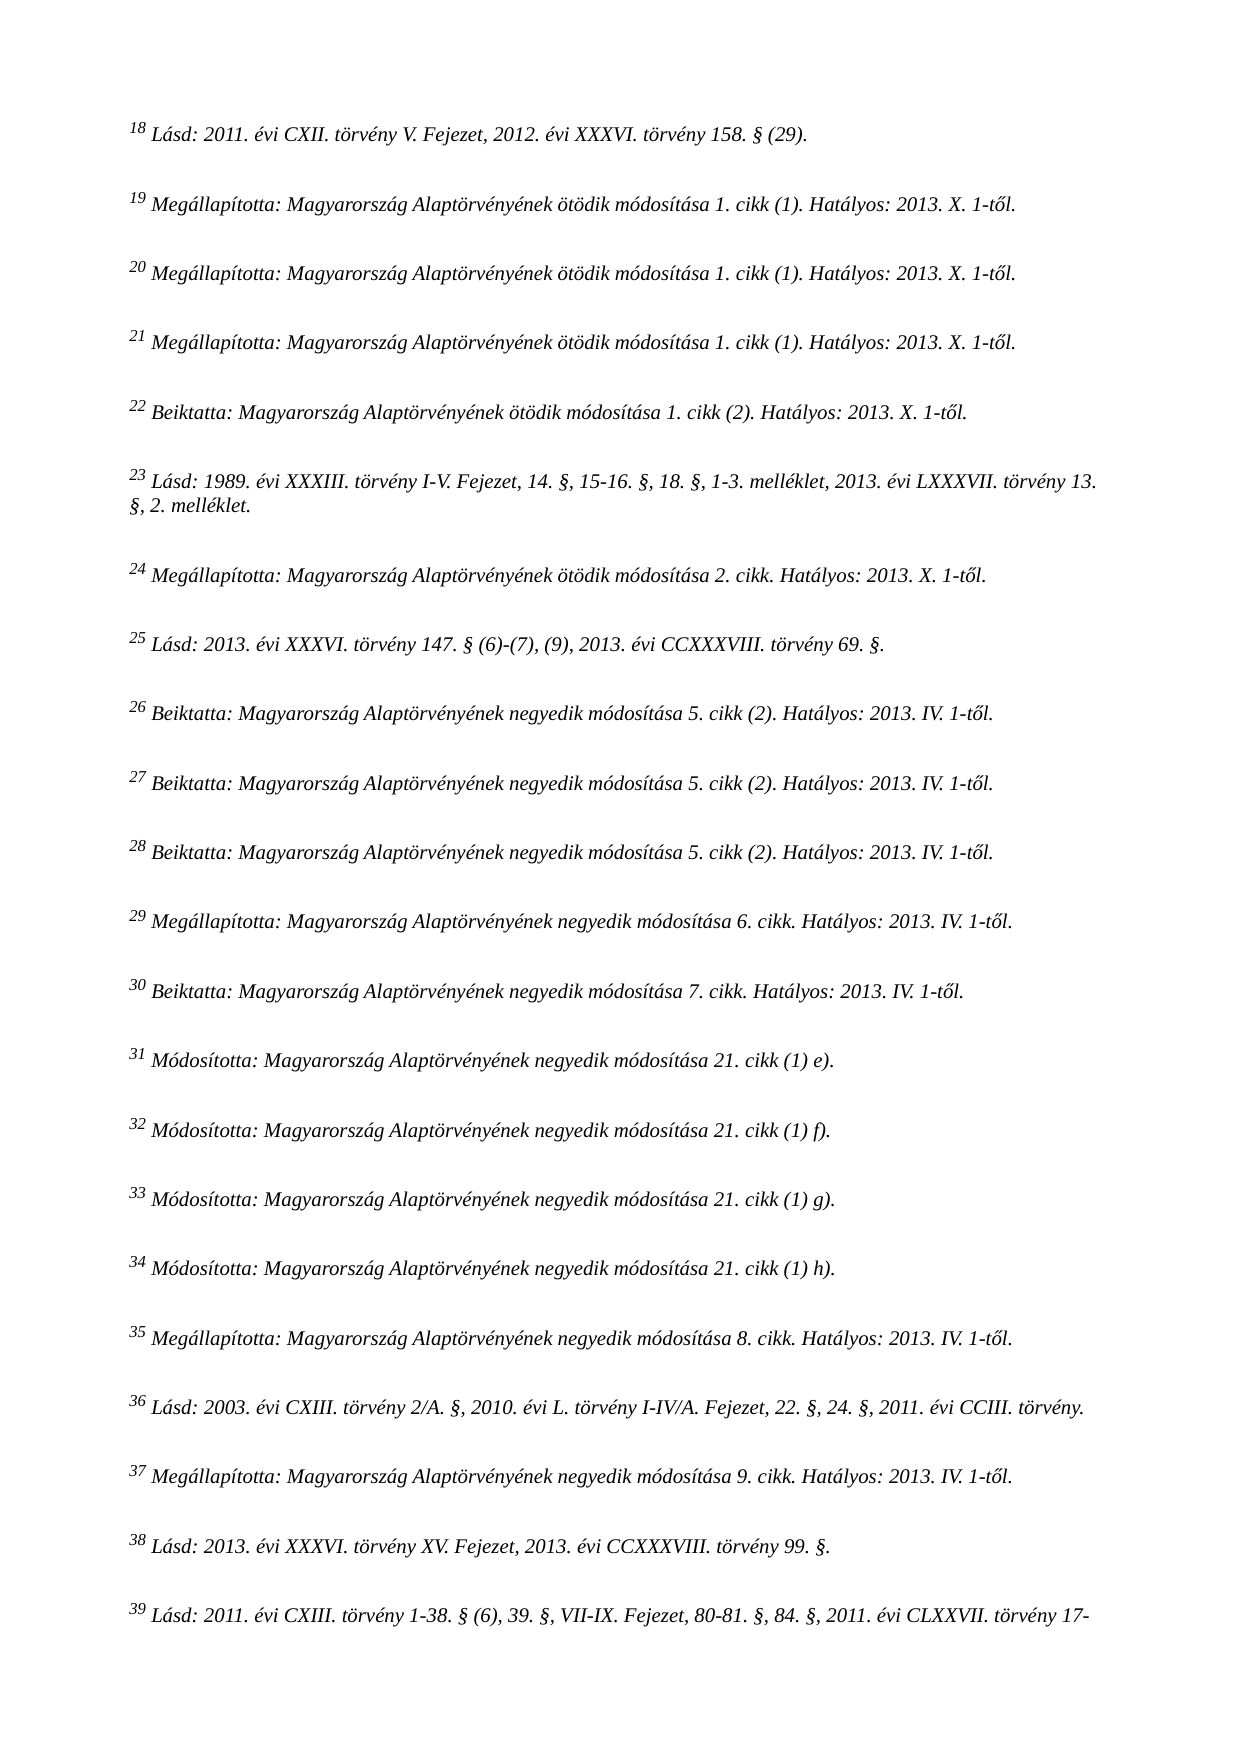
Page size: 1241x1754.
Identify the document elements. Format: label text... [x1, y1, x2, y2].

text 35 Megállapította: Magyarország Alaptörvényének negyedik módosítása 8. cikk. Hatályos: 2013. IV. 1-től. [129, 1322, 1111, 1350]
text 28 Beiktatta: Magyarország Alaptörvényének negyedik módosítása 5. cikk (2). Hatályos: 2013. IV. 1-től. [129, 836, 1111, 864]
text 31 Módosította: Magyarország Alaptörvényének negyedik módosítása 21. cikk (1) e). [129, 1044, 1111, 1072]
text 18 Lásd: 2011. évi CXII. törvény V. Fejezet, 2012. évi XXXVI. törvény 158. § (29). [129, 118, 1111, 146]
text 22 Beiktatta: Magyarország Alaptörvényének ötödik módosítása 1. cikk (2). Hatályos: 2013. X. 1-től. [129, 396, 1111, 424]
text 36 Lásd: 2003. évi CXIII. törvény 2/A. §, 2010. évi L. törvény I-IV/A. Fejezet, 22. §, 24. §, 2011. évi CCIII. törvény. [129, 1391, 1111, 1419]
text 19 Megállapította: Magyarország Alaptörvényének ötödik módosítása 1. cikk (1). Hatályos: 2013. X. 1-től. [129, 187, 1111, 216]
text 25 Lásd: 2013. évi XXXVI. törvény 147. § (6)-(7), (9), 2013. évi CCXXXVIII. törvény 69. §. [129, 628, 1111, 656]
text 38 Lásd: 2013. évi XXXVI. törvény XV. Fejezet, 2013. évi CCXXXVIII. törvény 99. §. [129, 1530, 1111, 1558]
text 24 Megállapította: Magyarország Alaptörvényének ötödik módosítása 2. cikk. Hatályos: 2013. X. 1-től. [129, 558, 1111, 587]
text 27 Beiktatta: Magyarország Alaptörvényének negyedik módosítása 5. cikk (2). Hatályos: 2013. IV. 1-től. [129, 767, 1111, 795]
text 32 Módosította: Magyarország Alaptörvényének negyedik módosítása 21. cikk (1) f). [129, 1113, 1111, 1142]
text 37 Megállapította: Magyarország Alaptörvényének negyedik módosítása 9. cikk. Hatályos: 2013. IV. 1-től. [129, 1460, 1111, 1488]
text 34 Módosította: Magyarország Alaptörvényének negyedik módosítása 21. cikk (1) h). [129, 1252, 1111, 1280]
text 30 Beiktatta: Magyarország Alaptörvényének negyedik módosítása 7. cikk. Hatályos: 2013. IV. 1-től. [129, 975, 1111, 1003]
text 26 Beiktatta: Magyarország Alaptörvényének negyedik módosítása 5. cikk (2). Hatályos: 2013. IV. 1-től. [129, 697, 1111, 725]
text 39 Lásd: 2011. évi CXIII. törvény 1-38. § (6), 39. §, VII-IX. Fejezet, 80-81. §, 84. §, 2011. évi CLXXVII. törvény 17- [129, 1599, 1111, 1627]
text 23 Lásd: 1989. évi XXXIII. törvény I-V. Fejezet, 14. §, 15-16. §, 18. §, 1-3. melléklet, 2013. évi LXXXVII. törvény 13. §, 2. melléklet. [129, 465, 1111, 517]
text 20 Megállapította: Magyarország Alaptörvényének ötödik módosítása 1. cikk (1). Hatályos: 2013. X. 1-től. [129, 257, 1111, 285]
text 21 Megállapította: Magyarország Alaptörvényének ötödik módosítása 1. cikk (1). Hatályos: 2013. X. 1-től. [129, 326, 1111, 354]
text 29 Megállapította: Magyarország Alaptörvényének negyedik módosítása 6. cikk. Hatályos: 2013. IV. 1-től. [129, 905, 1111, 933]
text 33 Módosította: Magyarország Alaptörvényének negyedik módosítása 21. cikk (1) g). [129, 1183, 1111, 1211]
